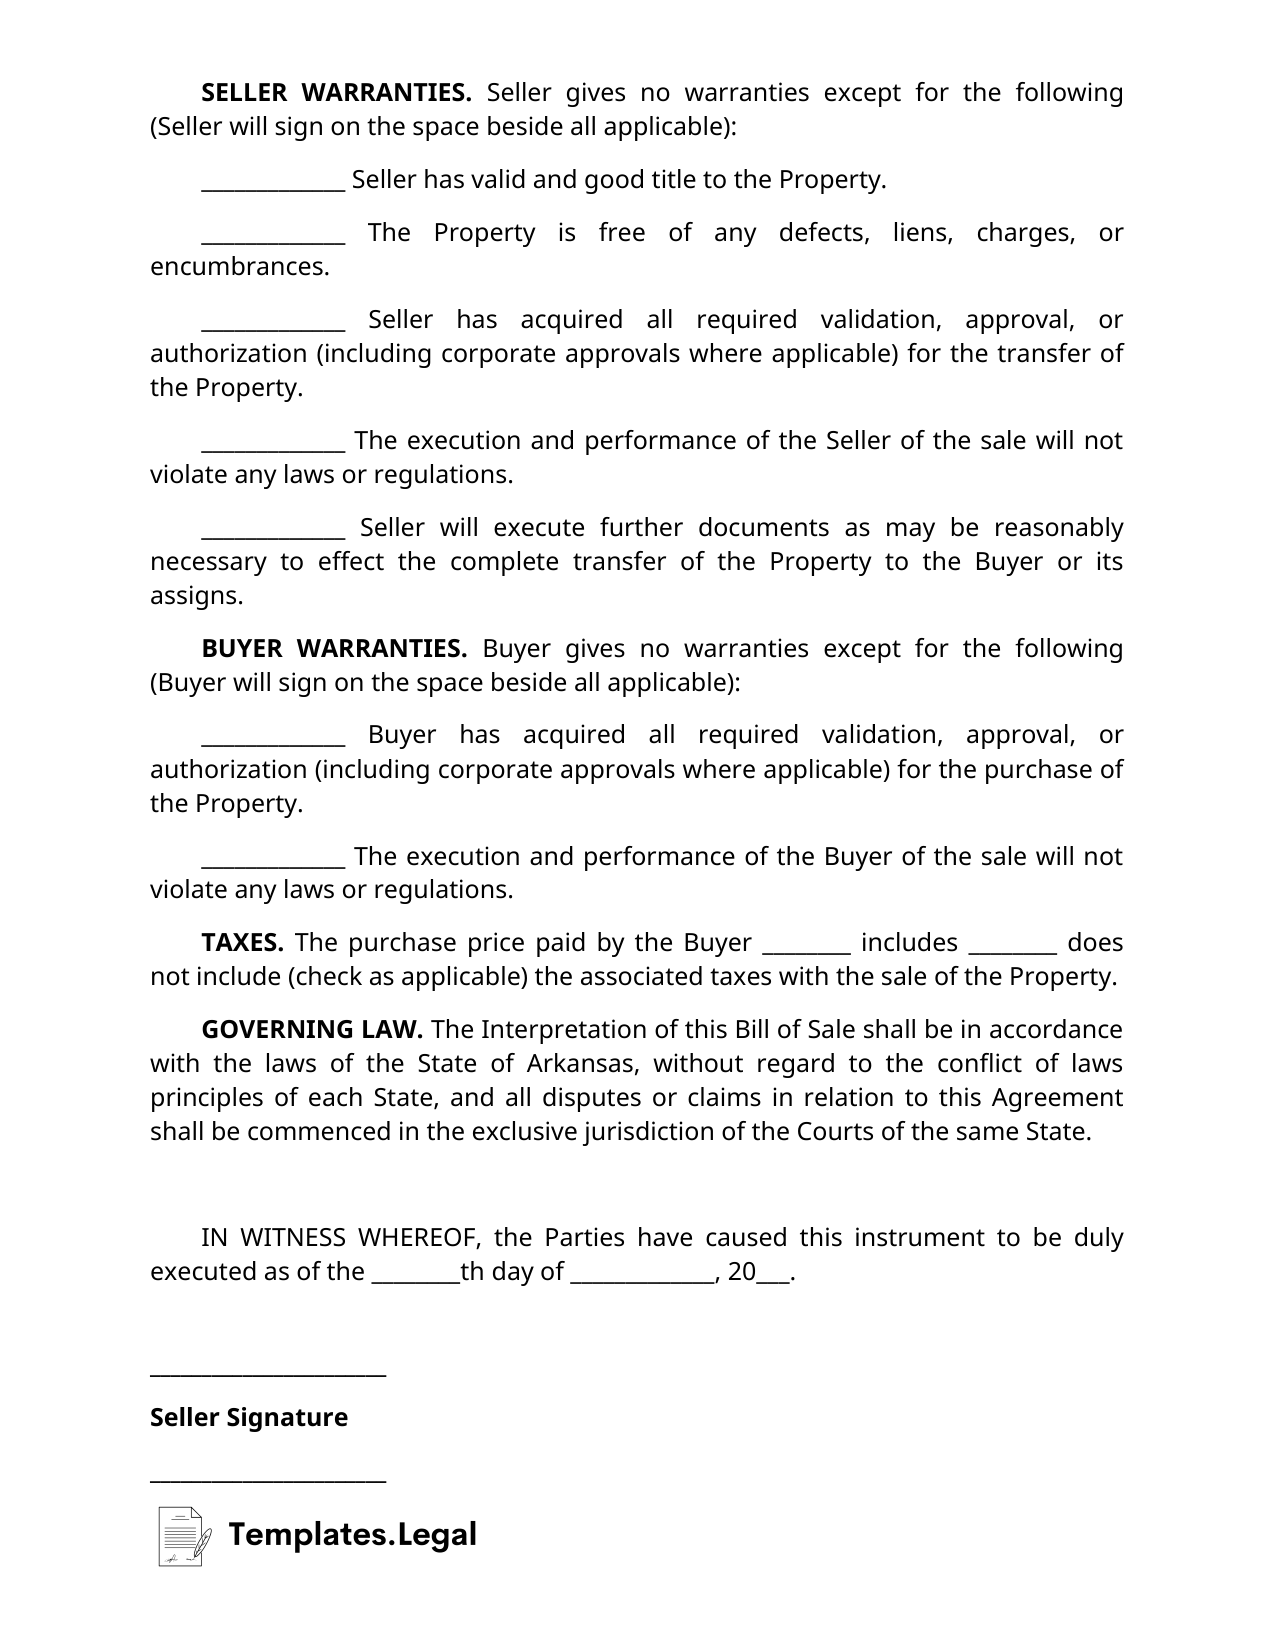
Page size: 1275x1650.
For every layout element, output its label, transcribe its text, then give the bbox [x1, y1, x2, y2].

text _______________________ [150, 1453, 1125, 1487]
text BUYER WARRANTIES. Buyer gives no warranties except for the following (Buyer will sign on the space beside all applicable): [150, 630, 1125, 698]
text _____________ The execution and performance of the Buyer of the sale will not violate any laws or regulations. [150, 838, 1125, 906]
text _______________________ [150, 1347, 1125, 1381]
text TAXES. The purchase price paid by the Buyer ________ includes ________ does not include (check as applicable) the associated taxes with the sale of the Property. [150, 925, 1125, 993]
text _____________ Seller has valid and good title to the Property. [150, 162, 1125, 196]
text IN WITNESS WHEREOF, the Parties have caused this instrument to be duly executed as of the ________th day of _____________, 20___. [150, 1220, 1125, 1288]
text _____________ Buyer has acquired all required validation, approval, or authorization (including corporate approvals where applicable) for the purchase of the Property. [150, 717, 1125, 819]
text SELLER WARRANTIES. Seller gives no warranties except for the following (Seller will sign on the space beside all applicable): [150, 75, 1125, 143]
text _____________ The Property is free of any defects, liens, charges, or encumbrances. [150, 215, 1125, 283]
text GOVERNING LAW. The Interpretation of this Bill of Sale shall be in accordance with the laws of the State of Arkansas, without regard to the conflict of laws principles of each State, and all disputes or claims in relation to this Agreement shall be commenced in the exclusive jurisdiction of the Courts of the same State. [150, 1012, 1125, 1148]
text Seller Signature [150, 1400, 1125, 1434]
text _____________ The execution and performance of the Seller of the sale will not violate any laws or regulations. [150, 422, 1125, 491]
text _____________ Seller has acquired all required validation, approval, or authorization (including corporate approvals where applicable) for the transfer of the Property. [150, 302, 1125, 404]
text _____________ Seller will execute further documents as may be reasonably necessary to effect the complete transfer of the Property to the Buyer or its assigns. [150, 509, 1125, 612]
